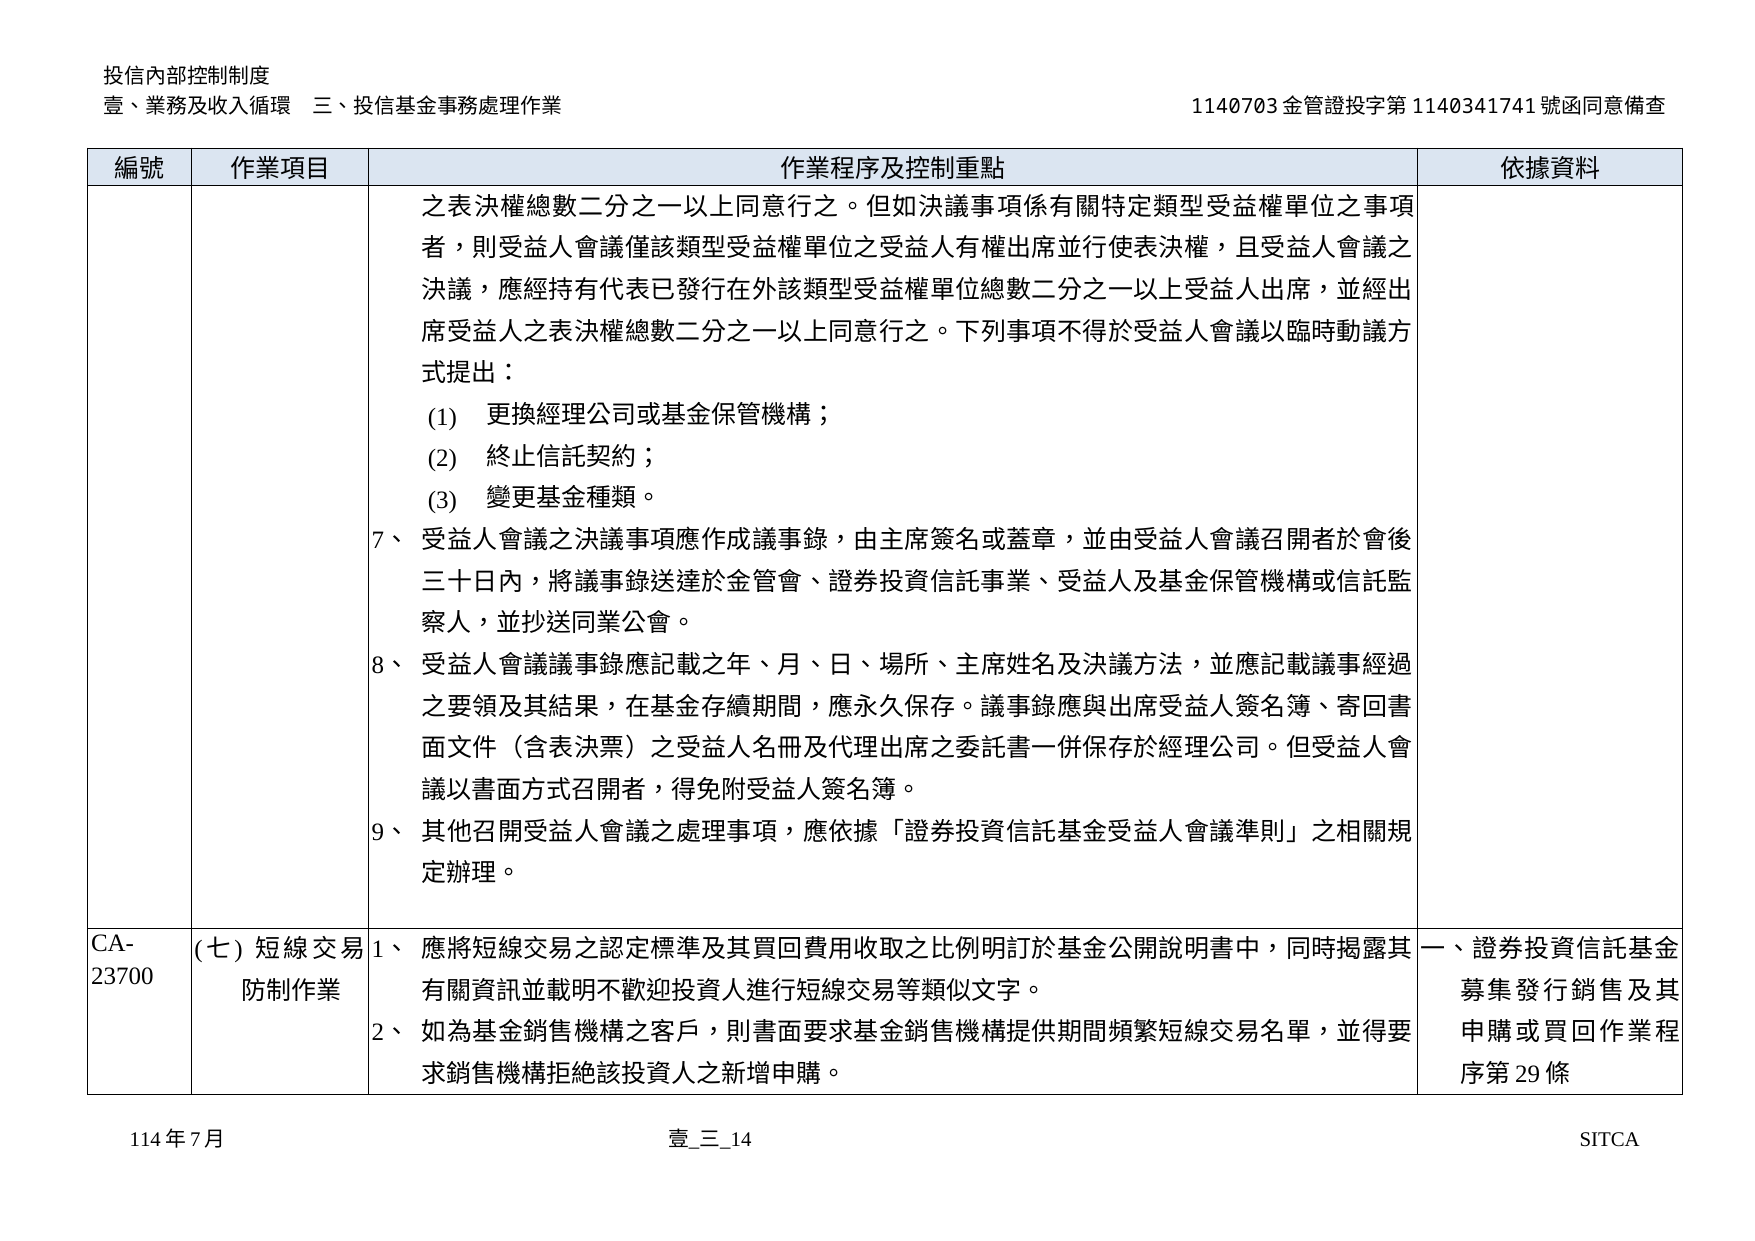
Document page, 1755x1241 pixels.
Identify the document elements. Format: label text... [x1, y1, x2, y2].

table_cell [1418, 186, 1682, 927]
table_cell 應將短線交易之認定標準及其買回費用收取之比例明訂於基金公開說明書中，同時揭露其有關資訊並載明不歡迎投資人進行短線交易等類似文字。 如為基金銷售機構之客戶，則書面要求基金銷售機構提供期間頻繁短線交易名單，並得要求銷售機構拒絶該投資人之新增申購。 [369, 929, 1417, 1094]
table_header 依據資料 [1418, 149, 1682, 185]
table_cell 召開受益人會議前應檢具召開事由向金管會申報。 有下列情事之一，應召開基金受益人會議，但主管機關另有規定者，不在此限： 修正信託契約對受益人之權益有重大影響。 更換經理公司。 更換基金保管機構。 終止信託契約。 經理公司或基金保管機構報酬之調增。 重大變更基金投資有價證券或從事證券相關商品交易之基本方針及範圍。 其他依法令、信託契約規定或經金管會指示事項。 召開程序： 依法律、命令或信託契約規定，應由受益人會議決議之事項發生時，由經理公司召開受益人會議。經理公司不能或不為召開時，由基金保管機構召開之。基金保管機構不能或不為召開時，依信託契約之規定或由受益人自行召開之；均不能或不為召開時，由金管會指定之人召開之。受益人亦得以書面敘明提議事項及理由，逕向金管會申請核准後，自行召開受益人會議。 受益人自行召開受益人會議，係指繼續持有受益憑證一年以上，且其所表彰受益權單位數占提出當時本基金已發行在外受益權單位總數百分之三以上之受益人。 除經金管會核准者外，受益人會議召開者應於會議召開二十日前，以掛號郵寄方式將載明會議日期、時間、地點及召開事由或提議事項之開會通知送達於金管會、經理公司、所有受益人及基金保管機構，並抄送同業公會。 受益人會議得以書面或親自出席方式召開，召開者得將電子方式列為表決權行使方式之一，其行使方法應載明於受益人會議開會通知。受益人會議以書面方式召開者，受益人之出席及決議，應由受益人於受益人會議召開者印發之書面文件（含表決票）為表示，並依原留存簽名式或印鑑，簽名或蓋章後，以郵寄或親自送達方式送至指定處所。 受益人以電子方式行使表決權後，欲以親自出席受益人會議方式行使表決權者，應於受益人會議開會二日前，以電子方式撤銷意思表示；逾期撤銷者，以電子方式行使之表決權為準。 開會當日由基金保管機構派員監督，並得邀請法律顧問、基金簽證會計師、同業公會代表出席受益人會議，擔任開、驗票及統計結果之公證人。 應通知基金銷售機構於轉知通知單內載明其所屬投資人未回復意見之受益權單位數仍將併入計算出席受益權單位數乙事。 受益人會議以親自出席方式召開者，受益人亦得出具由受益人會議召開者印發之委託書，依原留存簽名式或印鑑，簽名或蓋章、代理人簽名或蓋章，載明授權範圍，並附代理人身分證影本，委託代理人出席受益人會議。依前項規定委託代理人出席受益人會議者，每一受益人以出具一委託書並委託一人為限，委託書並應於受益人會議召開前五日送達於受益人會議召開者指定之處所。委託書有重複時，以最先送達者為準，但聲明撤銷前委託者，不在此限。 受益人會議之決議，應經持有受益權單位總數二分之一以上受益人出席，並經出席受益人之表決權總數二分之一以上同意行之。但如決議事項係有關特定類型受益權單位之事項者，則受益人會議僅該類型受益權單位之受益人有權出席並行使表決權，且受益人會議之決議，應經持有代表已發行在外該類型受益權單位總數二分之一以上受益人出席，並經出席受益人之表決權總數二分之一以上同意行之。下列事項不得於受益人會議以臨時動議方式提出： 更換經理公司或基金保管機構； 終止信託契約； 變更基金種類。 受益人會議之決議事項應作成議事錄，由主席簽名或蓋章，並由受益人會議召開者於會後三十日內，將議事錄送達於金管會、證券投資信託事業、受益人及基金保管機構或信託監察人，並抄送同業公會。 受益人會議議事錄應記載之年、月、日、場所、主席姓名及決議方法，並應記載議事經過之要領及其結果，在基金存續期間，應永久保存。議事錄應與出席受益人簽名簿、寄回書面文件（含表決票）之受益人名冊及代理出席之委託書一併保存於經理公司。但受益人會議以書面方式召開者，得免附受益人簽名簿。 其他召開受益人會議之處理事項，應依據「證券投資信託基金受益人會議準則」之相關規定辦理。 [369, 186, 1417, 927]
table_cell [192, 186, 368, 927]
table_cell [88, 186, 191, 927]
table_cell 一、證券投資信託基金募集發行銷售及其申購或買回作業程序第29條 [1418, 929, 1682, 1094]
table_header 作業程序及控制重點 [369, 149, 1417, 185]
table_header 作業項目 [192, 149, 368, 185]
table_cell CA-23700 [88, 929, 191, 1094]
table_header 編號 [88, 149, 191, 185]
table_cell (七) 短線交易防制作業 [192, 929, 368, 1094]
